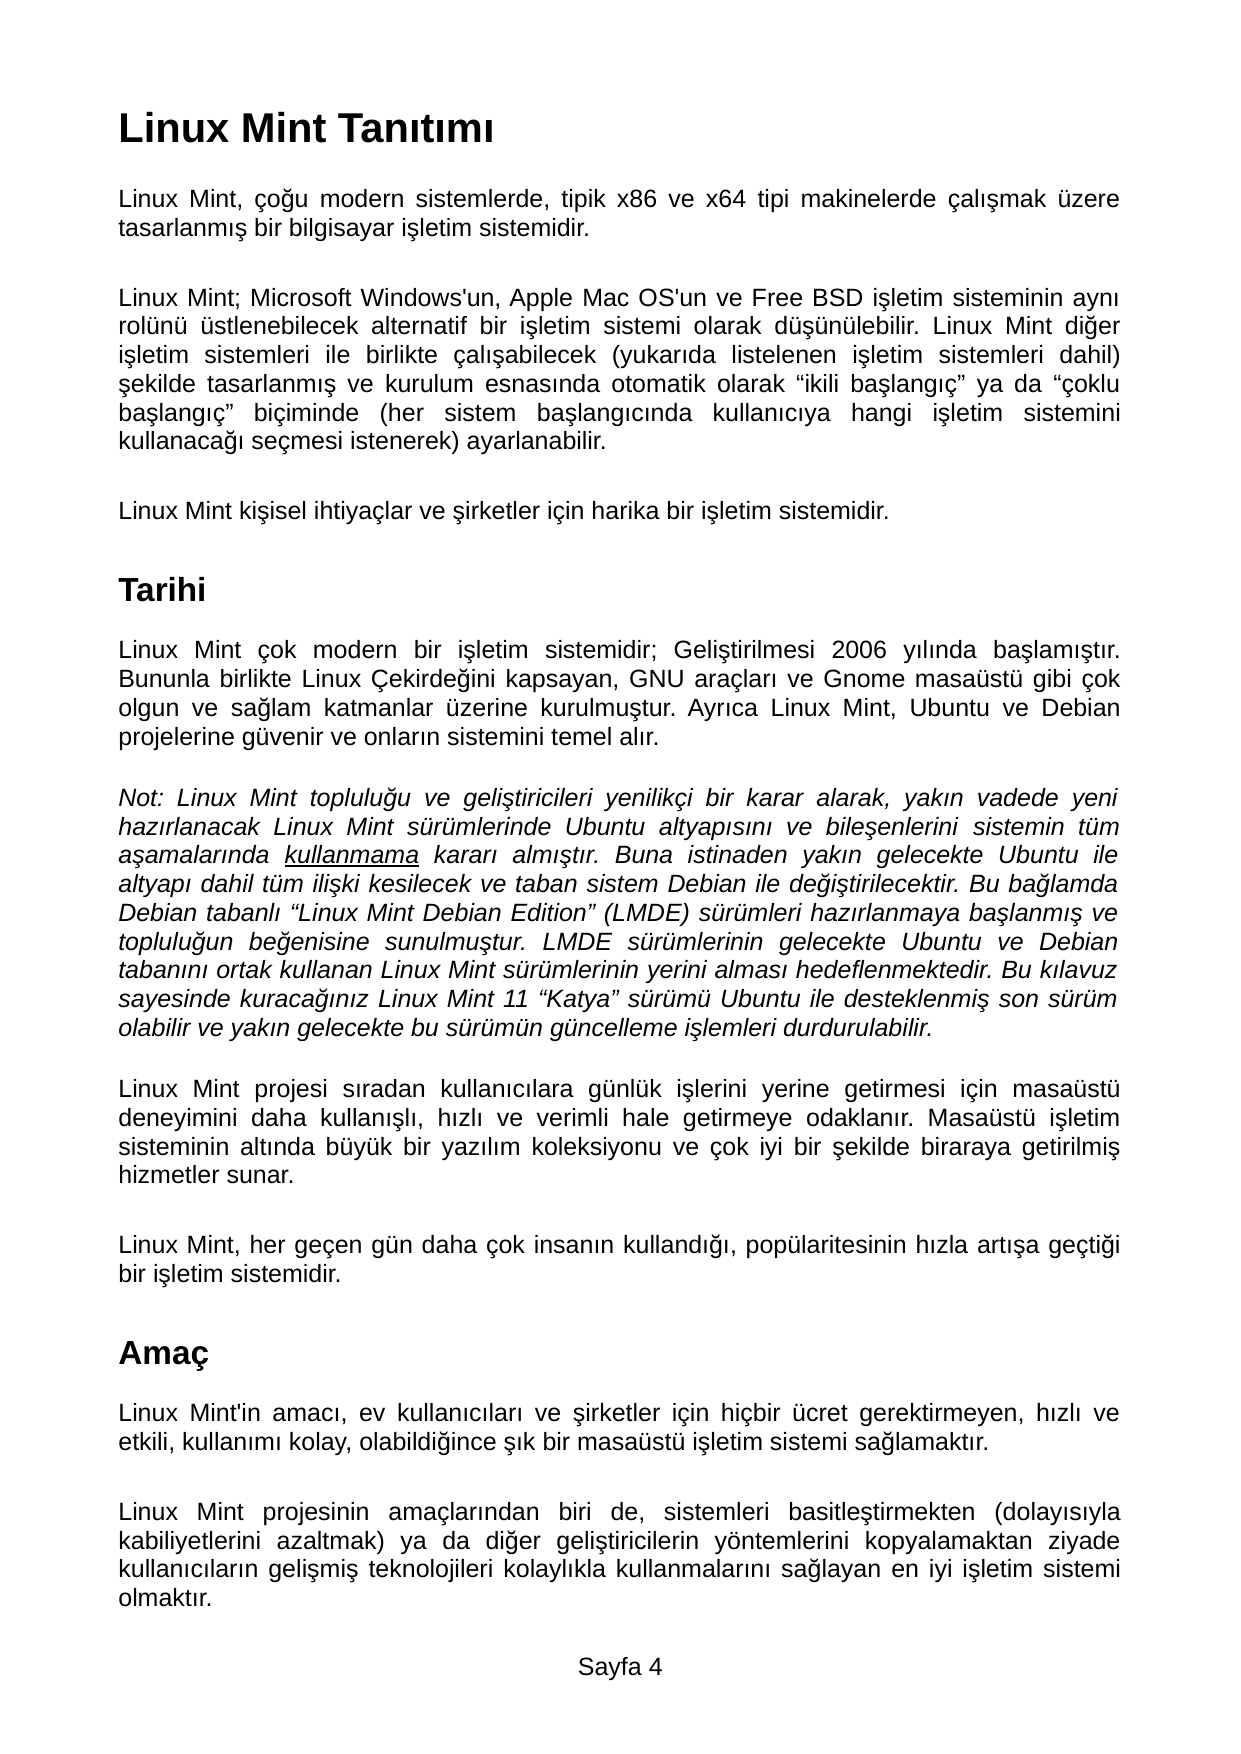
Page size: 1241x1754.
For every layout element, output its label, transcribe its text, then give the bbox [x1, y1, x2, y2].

subtitle Linux Mint Tanıtımı [118, 103, 1122, 151]
text Linux Mint, çoğu modern sistemlerde, tipik x86 ve x64 tipi makinelerde çalışmak üzere tasarlanmış bir bilgisayar işletim sistemidir. [118, 184, 1122, 241]
text Linux Mint kişisel ihtiyaçlar ve şirketler için harika bir işletim sistemidir. [118, 496, 1122, 525]
text Linux Mint çok modern bir işletim sistemidir; Geliştirilmesi 2006 yılında başlamıştır. Bununla birlikte Linux Çekirdeğini kapsayan, GNU araçları ve Gnome masaüstü gibi çok olgun ve sağlam katmanlar üzerine kurulmuştur. Ayrıca Linux Mint, Ubuntu ve Debian projelerine güvenir ve onların sistemini temel alır. [118, 636, 1122, 751]
text Linux Mint'in amacı, ev kullanıcıları ve şirketler için hiçbir ücret gerektirmeyen, hızlı ve etkili, kullanımı kolay, olabildiğince şık bir masaüstü işletim sistemi sağlamaktır. [118, 1398, 1122, 1456]
text Linux Mint, her geçen gün daha çok insanın kullandığı, popülaritesinin hızla artışa geçtiği bir işletim sistemidir. [118, 1230, 1122, 1288]
text Linux Mint; Microsoft Windows'un, Apple Mac OS'un ve Free BSD işletim sisteminin aynı rolünü üstlenebilecek alternatif bir işletim sistemi olarak düşünülebilir. Linux Mint diğer işletim sistemleri ile birlikte çalışabilecek (yukarıda listelenen işletim sistemleri dahil) şekilde tasarlanmış ve kurulum esnasında otomatik olarak “ikili başlangıç” ya da “çoklu başlangıç” biçiminde (her sistem başlangıcında kullanıcıya hangi işletim sistemini kullanacağı seçmesi istenerek) ayarlanabilir. [118, 283, 1122, 455]
subtitle Tarihi [118, 571, 1122, 609]
text Linux Mint projesi sıradan kullanıcılara günlük işlerini yerine getirmesi için masaüstü deneyimini daha kullanışlı, hızlı ve verimli hale getirmeye odaklanır. Masaüstü işletim sisteminin altında büyük bir yazılım koleksiyonu ve çok iyi bir şekilde biraraya getirilmiş hizmetler sunar. [118, 1074, 1122, 1189]
text Linux Mint projesinin amaçlarından biri de, sistemleri basitleştirmekten (dolayısıyla kabiliyetlerini azaltmak) ya da diğer geliştiricilerin yöntemlerini kopyalamaktan ziyade kullanıcıların gelişmiş teknolojileri kolaylıkla kullanmalarını sağlayan en iyi işletim sistemi olmaktır. [118, 1497, 1122, 1612]
subtitle Amaç [118, 1333, 1122, 1372]
text Not: Linux Mint topluluğu ve geliştiricileri yenilikçi bir karar alarak, yakın vadede yeni hazırlanacak Linux Mint sürümlerinde Ubuntu altyapısını ve bileşenlerini sistemin tüm aşamalarında kullanmama kararı almıştır. Buna istinaden yakın gelecekte Ubuntu ile altyapı dahil tüm ilişki kesilecek ve taban sistem Debian ile değiştirilecektir. Bu bağlamda Debian tabanlı “Linux Mint Debian Edition” (LMDE) sürümleri hazırlanmaya başlanmış ve topluluğun beğenisine sunulmuştur. LMDE sürümlerinin gelecekte Ubuntu ve Debian tabanını ortak kullanan Linux Mint sürümlerinin yerini alması hedeflenmektedir. Bu kılavuz sayesinde kuracağınız Linux Mint 11 “Katya” sürümü Ubuntu ile desteklenmiş son sürüm olabilir ve yakın gelecekte bu sürümün güncelleme işlemleri durdurulabilir. [118, 783, 1122, 1042]
